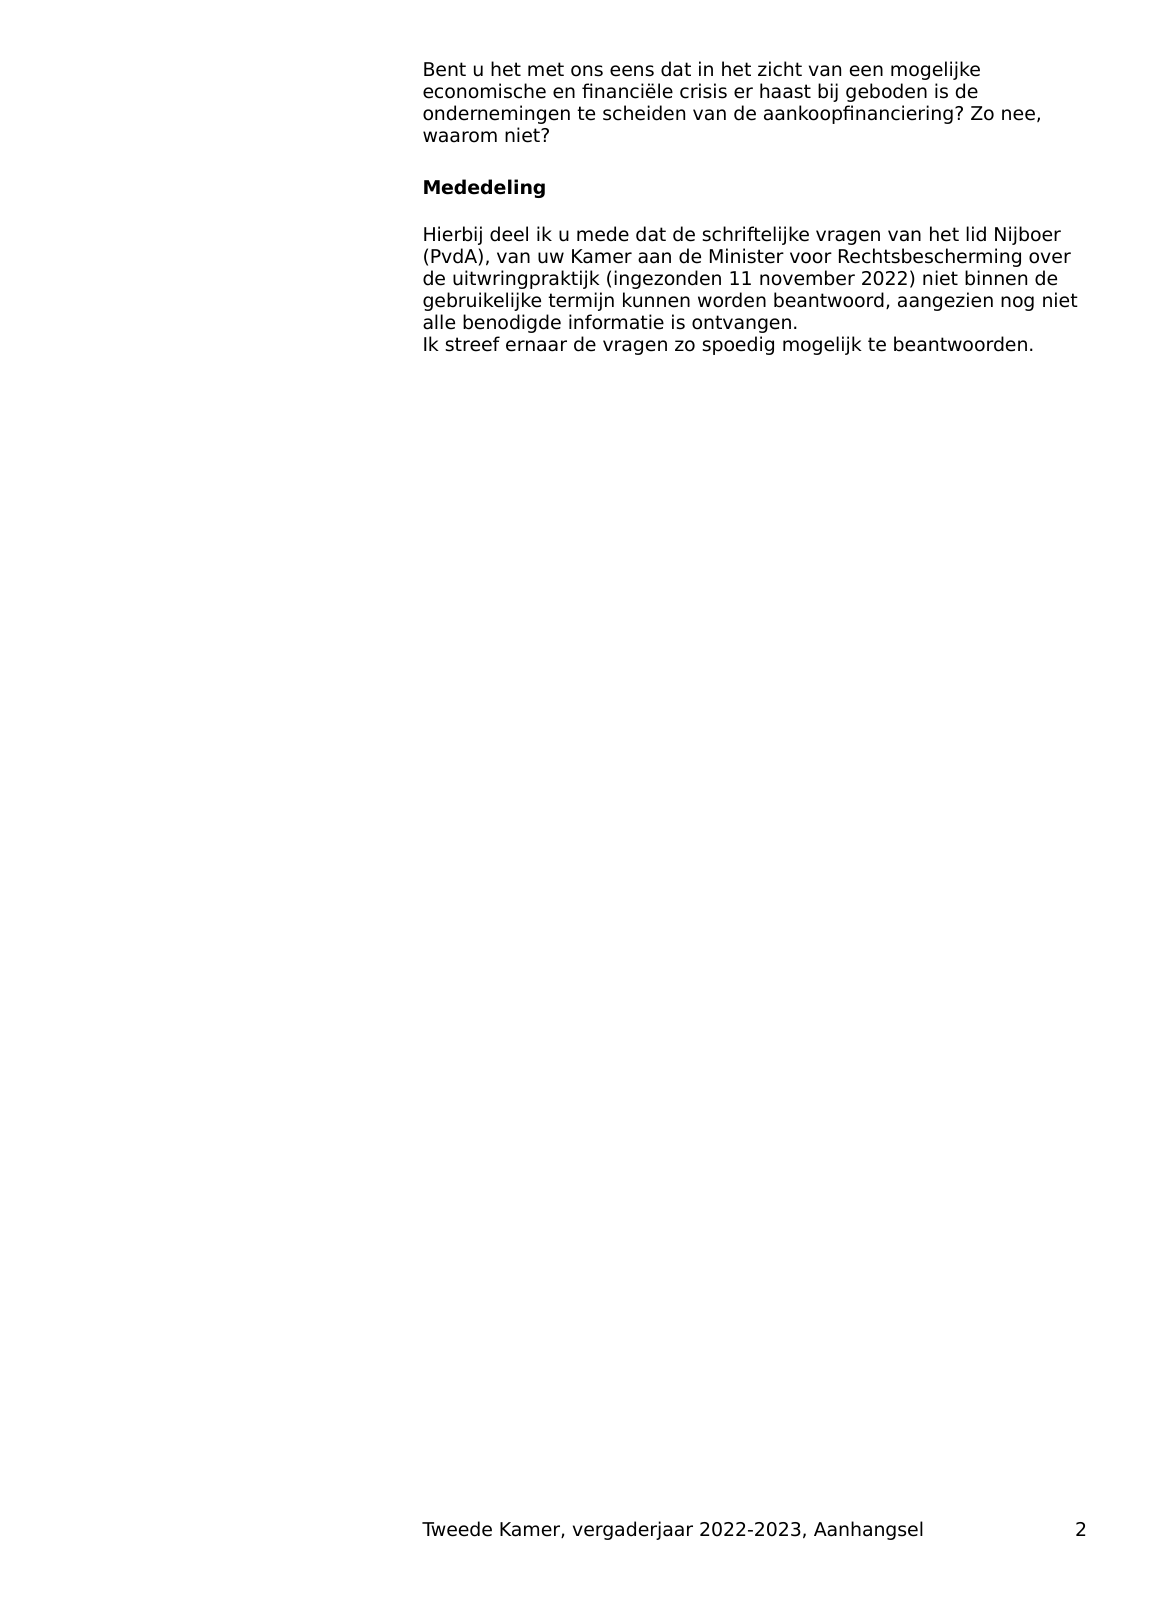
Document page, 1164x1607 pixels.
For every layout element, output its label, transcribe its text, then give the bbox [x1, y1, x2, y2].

text Ik streef ernaar de vragen zo spoedig mogelijk te beantwoorden. [422, 334, 1087, 356]
text Hierbij deel ik u mede dat de schriftelijke vragen van het lid Nijboer (PvdA), van uw Kamer aan de Minister voor Rechtsbescherming over de uitwringpraktijk (ingezonden 11 november 2022) niet binnen de gebruikelijke termijn kunnen worden beantwoord, aangezien nog niet alle benodigde informatie is ontvangen. [422, 224, 1087, 334]
subtitle Mededeling [422, 177, 1087, 199]
text Bent u het met ons eens dat in het zicht van een mogelijke economische en financiële crisis er haast bij geboden is de ondernemingen te scheiden van de aankoopfinanciering? Zo nee, waarom niet? [422, 59, 1087, 147]
